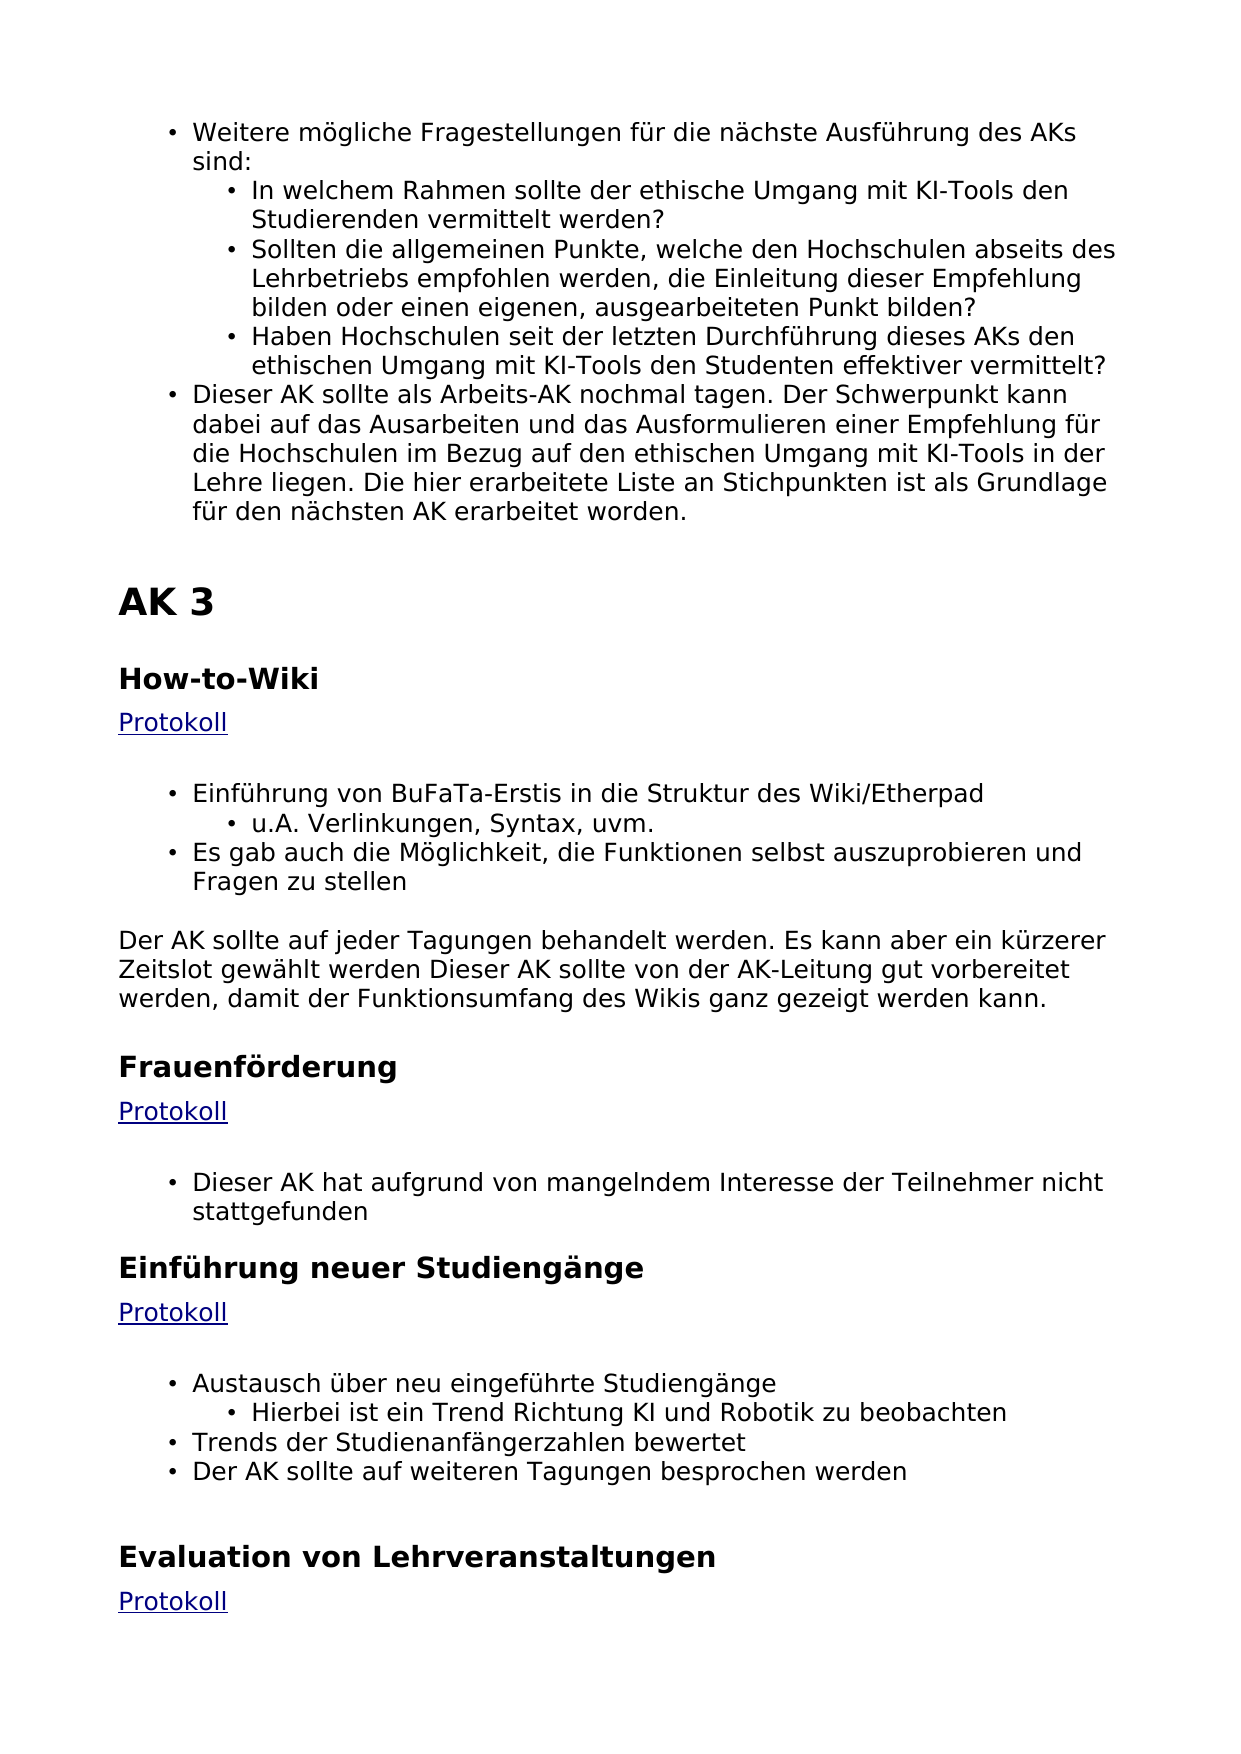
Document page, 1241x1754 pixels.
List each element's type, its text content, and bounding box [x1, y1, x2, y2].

text Protokoll [118, 1587, 1122, 1616]
list In welchem Rahmen sollte der ethische Umgang mit KI-Tools den Studierenden vermittelt werden? [236, 176, 1122, 235]
subtitle Evaluation von Lehrveranstaltungen [118, 1541, 1122, 1574]
list Es gab auch die Möglichkeit, die Funktionen selbst auszuprobieren und Fragen zu stellen [177, 838, 1122, 896]
text Protokoll [118, 1298, 1122, 1327]
subtitle Frauenförderung [118, 1051, 1122, 1085]
text Protokoll [118, 708, 1122, 738]
list Haben Hochschulen seit der letzten Durchführung dieses AKs den ethischen Umgang mit KI-Tools den Studenten effektiver vermittelt? [236, 322, 1122, 381]
list Der AK sollte auf weiteren Tagungen besprochen werden [177, 1457, 1122, 1486]
subtitle Einführung neuer Studiengänge [118, 1252, 1122, 1286]
list Weitere mögliche Fragestellungen für die nächste Ausführung des AKs sind: [177, 118, 1122, 176]
list Dieser AK sollte als Arbeits-AK nochmal tagen. Der Schwerpunkt kann dabei auf das Ausarbeiten und das Ausformulieren einer Empfehlung für die Hochschulen im Bezug auf den ethischen Umgang mit KI-Tools in der Lehre liegen. Die hier erarbeitete Liste an Stichpunkten ist als Grundlage für den nächsten AK erarbeitet worden. [177, 381, 1122, 526]
subtitle AK 3 [118, 581, 1122, 624]
list Sollten die allgemeinen Punkte, welche den Hochschulen abseits des Lehrbetriebs empfohlen werden, die Einleitung dieser Empfehlung bilden oder einen eigenen, ausgearbeiteten Punkt bilden? [236, 235, 1122, 322]
text Der AK sollte auf jeder Tagungen behandelt werden. Es kann aber ein kürzerer Zeitslot gewählt werden Dieser AK sollte von der AK-Leitung gut vorbereitet werden, damit der Funktionsumfang des Wikis ganz gezeigt werden kann. [118, 926, 1122, 1013]
list Hierbei ist ein Trend Richtung KI und Robotik zu beobachten [236, 1398, 1122, 1428]
subtitle How-to-Wiki [118, 662, 1122, 696]
list Einführung von BuFaTa-Erstis in die Struktur des Wiki/Etherpad [177, 780, 1122, 809]
list Dieser AK hat aufgrund von mangelndem Interesse der Teilnehmer nicht stattgefunden [177, 1168, 1122, 1227]
list Austausch über neu eingeführte Studiengänge [177, 1369, 1122, 1398]
list u.A. Verlinkungen, Syntax, uvm. [236, 809, 1122, 838]
list Trends der Studienanfängerzahlen bewertet [177, 1428, 1122, 1457]
text Protokoll [118, 1097, 1122, 1126]
